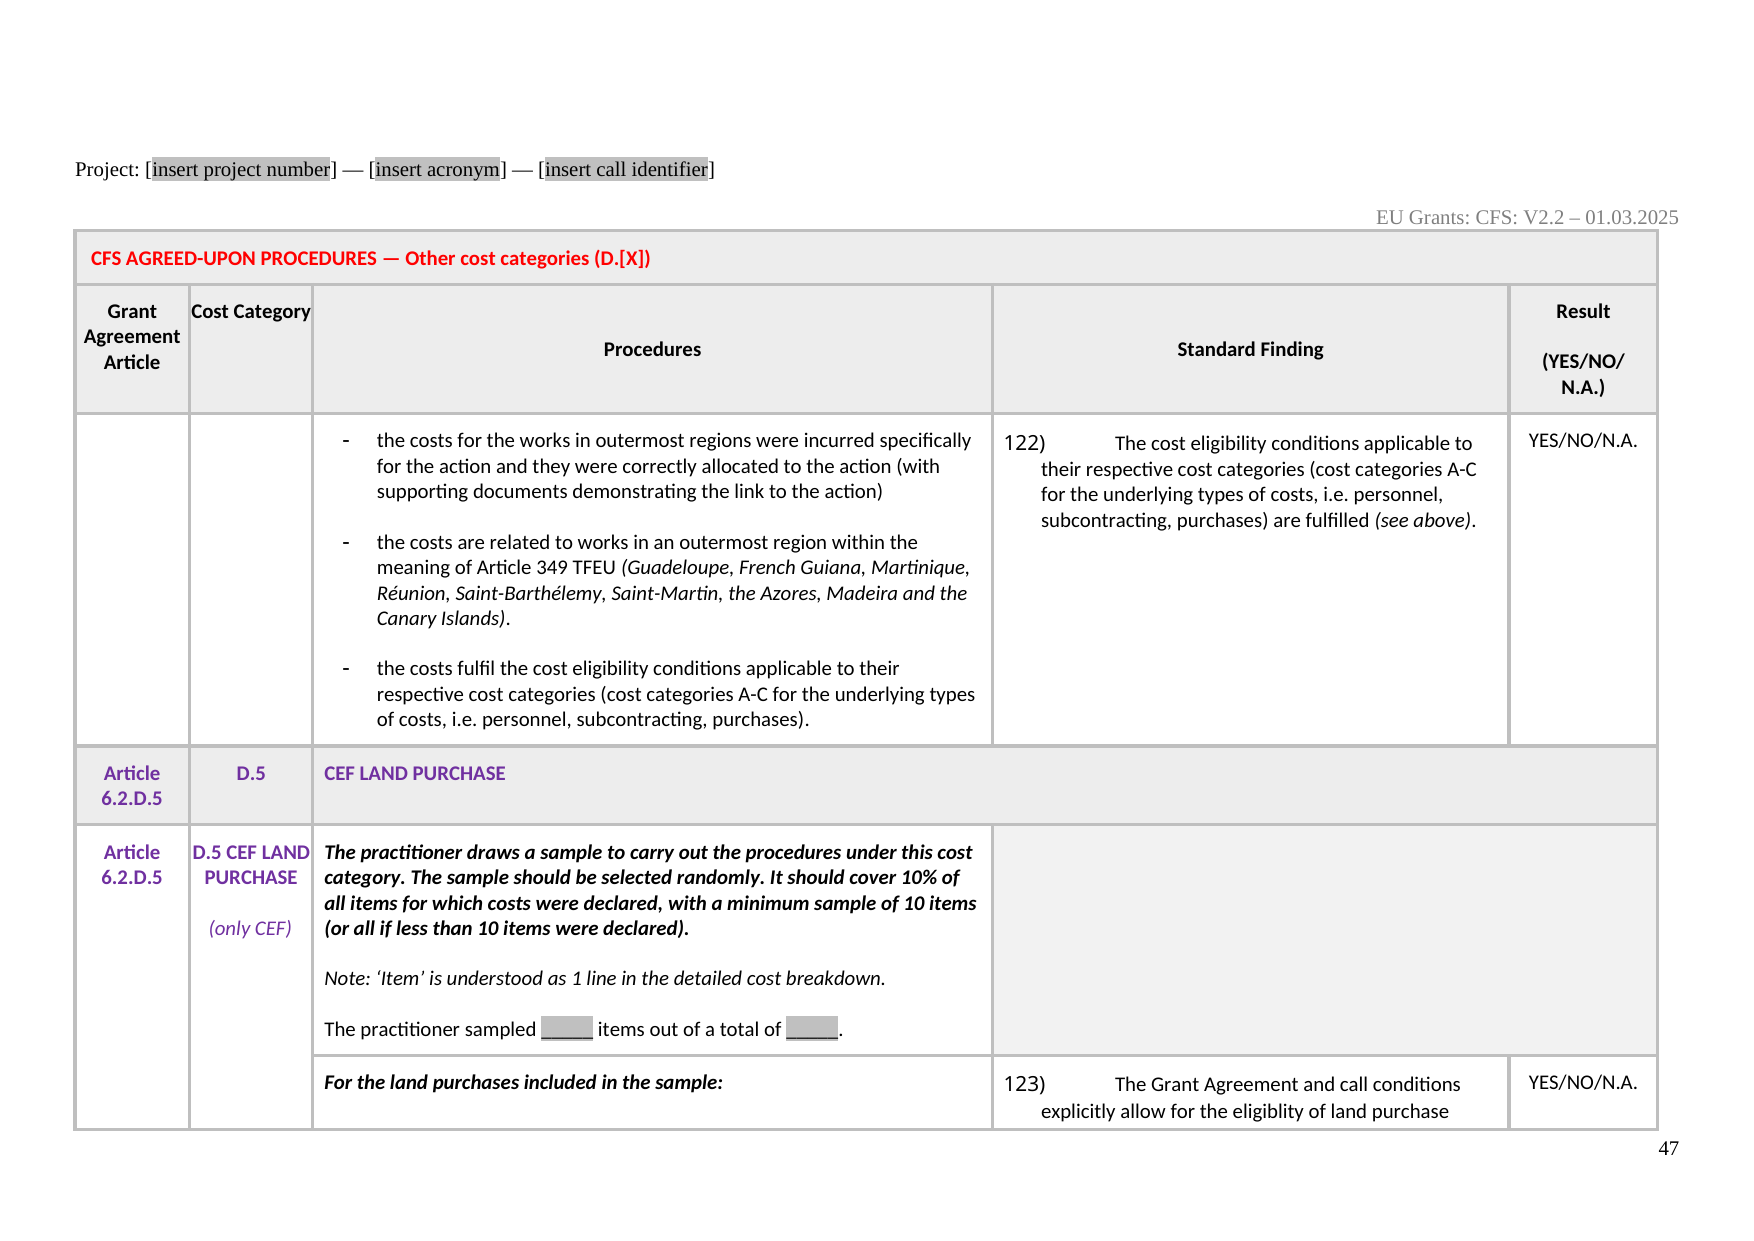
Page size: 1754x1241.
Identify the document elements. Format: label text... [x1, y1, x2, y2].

table_cell D.5 CEF LAND PURCHASE (only CEF) [191, 826, 311, 1127]
table_cell Procedures [314, 286, 991, 412]
table_cell CEF LAND PURCHASE [314, 748, 1656, 823]
table_cell The practitioner draws a sample to carry out the procedures under this cost category. The sample should be selected randomly. It should cover 10% of all items for which costs were declared, with a minimum sample of 10 items (or all if less than 10 items were declared). Note: ‘Item’ is understood as 1 line in the detailed cost breakdown. The practitioner sampled _____ items out of a total of _____. [314, 826, 991, 1054]
table_cell Standard Finding [994, 286, 1507, 412]
table_cell Grant Agreement Article [77, 286, 188, 412]
table_cell Cost Category [191, 286, 311, 412]
table_cell YES/NO/N.A. [1511, 415, 1656, 744]
table_cell YES/NO/N.A. [1511, 1057, 1656, 1127]
table_cell [77, 415, 188, 744]
table_cell Result (YES/NO/N.A.) [1511, 286, 1656, 412]
table_cell Article 6.2.D.5 [77, 826, 188, 1127]
table_cell The cost eligibility conditions applicable to their respective cost categories (cost categories A-C for the underlying types of costs, i.e. personnel, subcontracting, purchases) are fulfilled (see above). [994, 415, 1507, 744]
table_cell D.5 [191, 748, 311, 823]
table_header CFS AGREED-UPON PROCEDURES — Other cost categories (D.[X]) [77, 232, 1656, 283]
table_cell For the land purchases included in the sample: [314, 1057, 991, 1127]
table_cell The Grant Agreement and call conditions explicitly allow for the eligiblity of land purchase [994, 1057, 1507, 1127]
table_cell [191, 415, 311, 744]
table_cell Article 6.2.D.5 [77, 748, 188, 823]
table_cell [994, 826, 1656, 1054]
table_cell For the works included in the sample: The practitioner carried out the general checks for eligibility and ineligibility of costs (see above). To confirm the standard findings in the next column, the practitioner checked that: The practitioner carried out the general checks for eligibility and ineligibility of costs (see above). To confirm the standard findings in the next column, the practitioner checked that: works in outermost regions were declared eligible (as costs actually incurred) in the Grant Agreement the costs for the works in outermost regions were incurred specifically for the action and they were correctly allocated to the action (with supporting documents demonstrating the link to the action) the costs are related to works in an outermost region within the meaning of Article 349 TFEU (Guadeloupe, French Guiana, Martinique, Réunion, Saint-Barthélemy, Saint-Martin, the Azores, Madeira and the Canary Islands). the costs fulfil the cost eligibility conditions applicable to their respective cost categories (cost categories A-C for the underlying types of costs, i.e. personnel, subcontracting, purchases). [314, 415, 991, 744]
